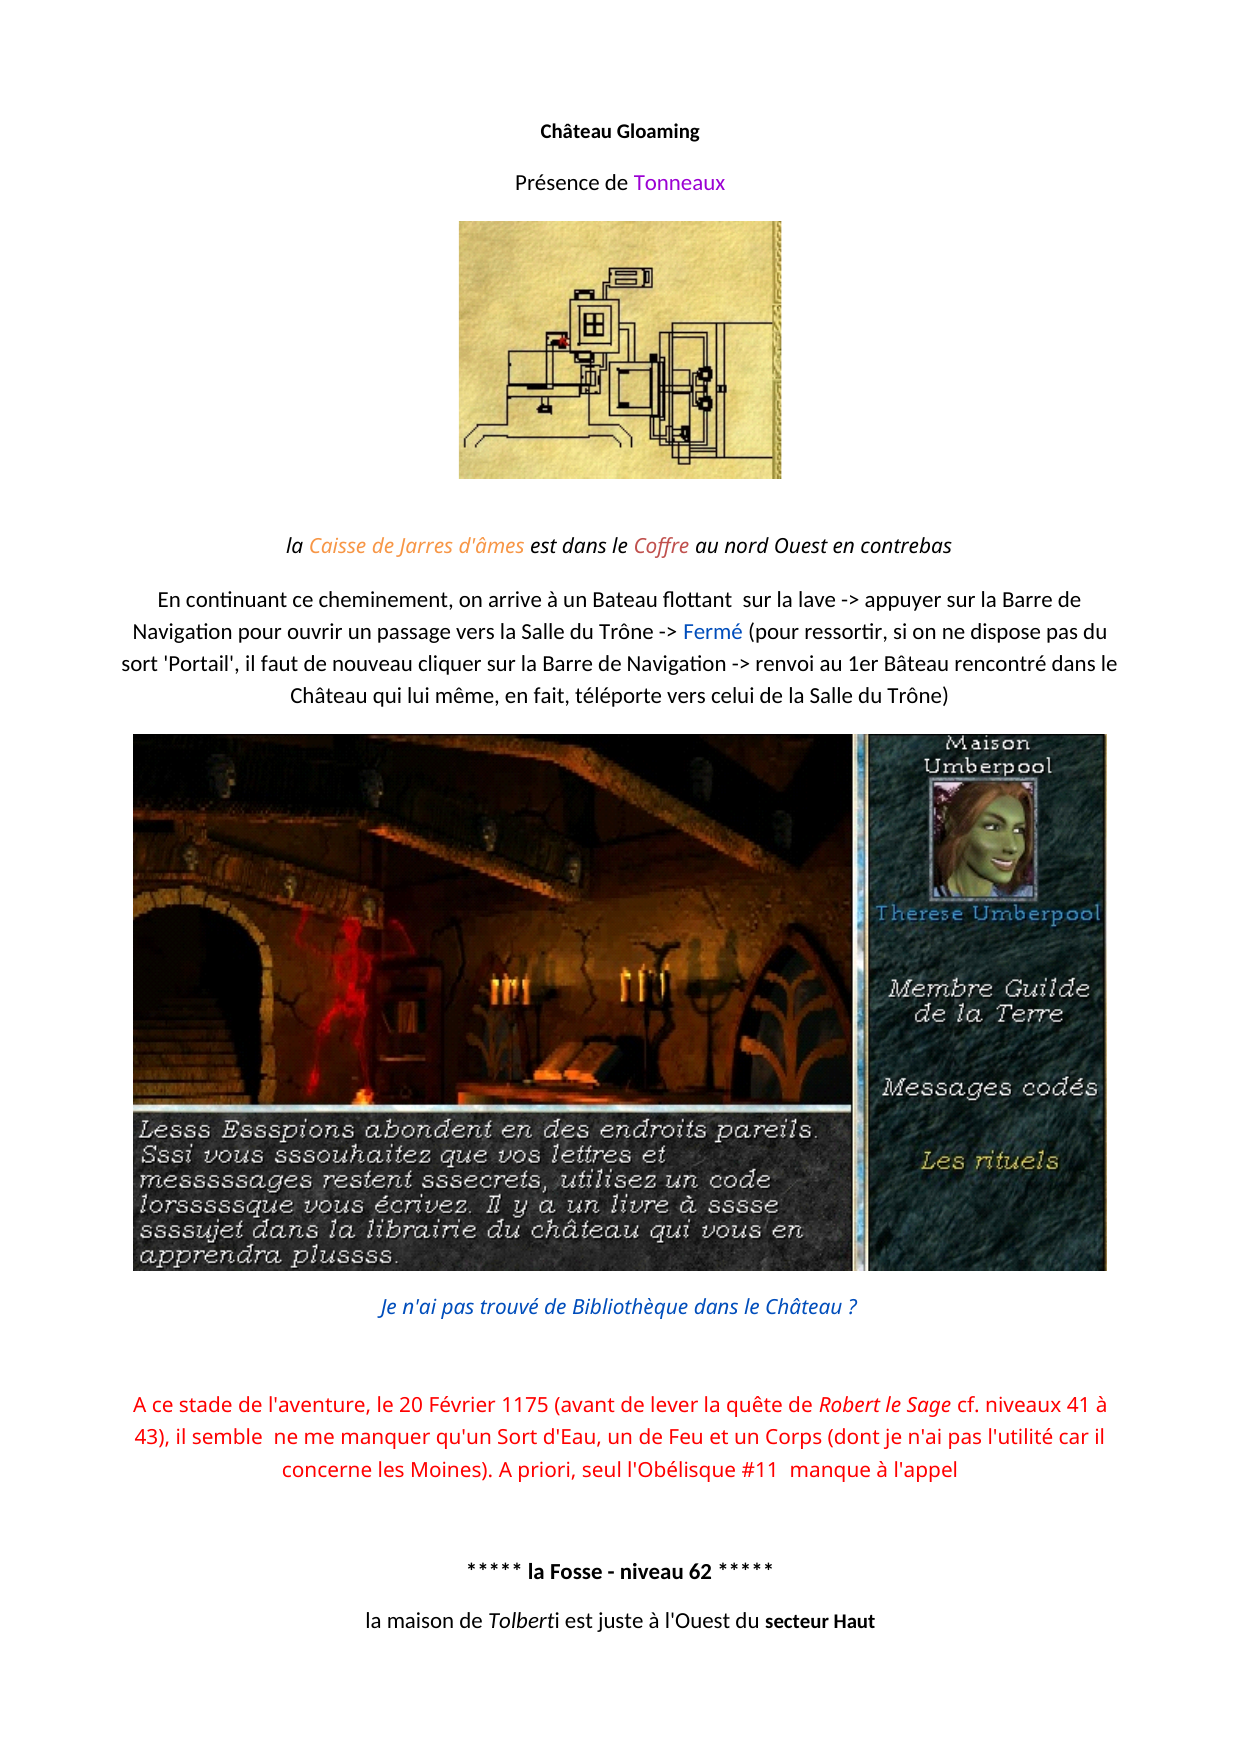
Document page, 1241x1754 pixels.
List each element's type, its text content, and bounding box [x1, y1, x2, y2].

text En continuant ce cheminement, on arrive à un Bateau flottant sur la lave -> appuyer sur la Barre de Navigation pour ouvrir un passage vers la Salle du Trône -> Fermé (pour ressortir, si on ne dispose pas du sort 'Portail', il faut de nouveau cliquer sur la Barre de Navigation -> renvoi au 1er Bâteau rencontré dans le Château qui lui même, en fait, téléporte vers celui de la Salle du Trône) [118, 585, 1122, 710]
text Château Gloaming [118, 118, 1122, 143]
text la maison de Tolberti est juste à l'Ouest du secteur Haut [118, 1606, 1122, 1634]
text Je n'ai pas trouvé de Bibliothèque dans le Château ? [118, 1292, 1122, 1320]
text Présence de Tonneaux [118, 168, 1122, 196]
text la Caisse de Jarres d'âmes est dans le Coffre au nord Ouest en contrebas [118, 499, 1122, 560]
text ***** la Fosse - niveau 62 ***** [118, 1557, 1122, 1585]
text A ce stade de l'aventure, le 20 Février 1175 (avant de lever la quête de Robert le Sage cf. niveaux 41 à 43), il semble ne me manquer qu'un Sort d'Eau, un de Feu et un Corps (dont je n'ai pas l'utilité car il concerne les Moines). A priori, seul l'Obélisque #11 manque à l'appel [118, 1390, 1122, 1483]
